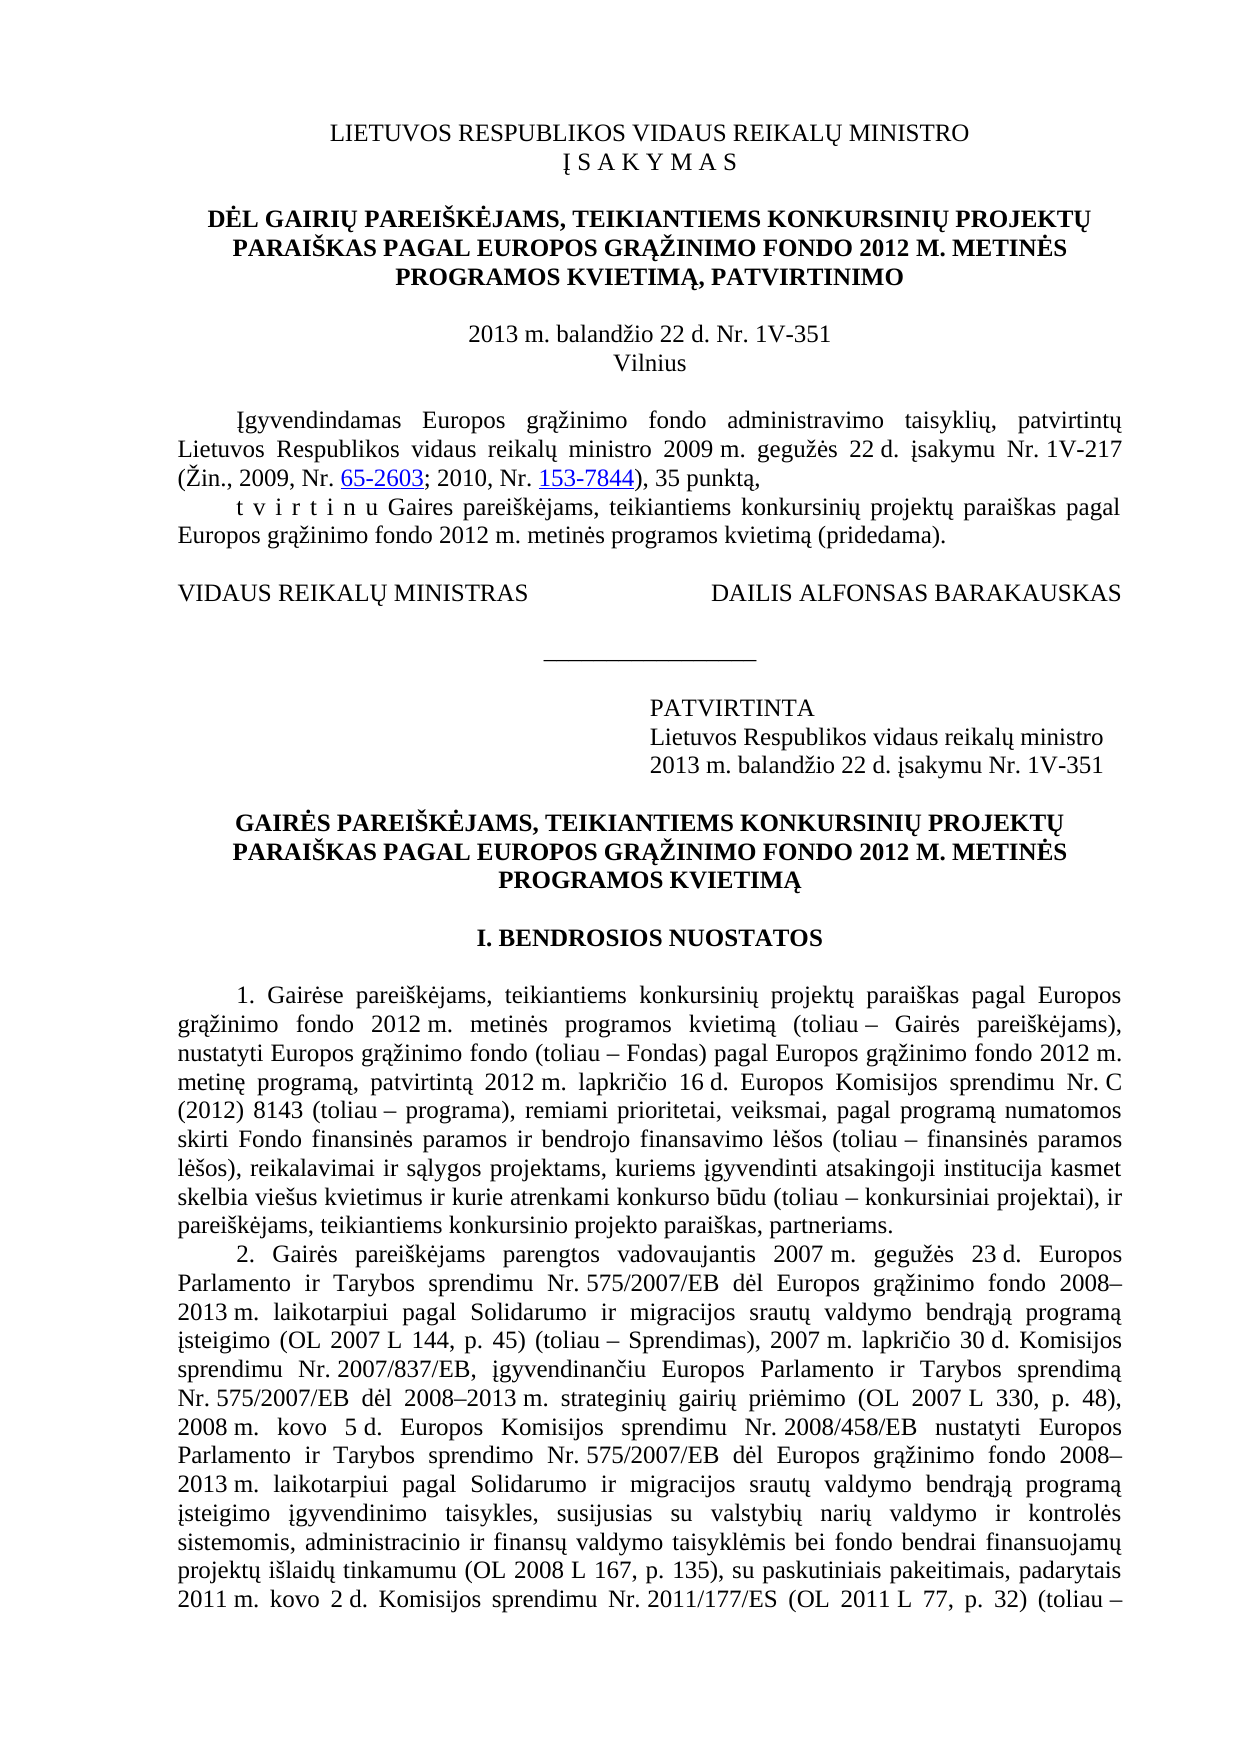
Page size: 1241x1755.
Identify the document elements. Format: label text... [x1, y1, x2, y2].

text 2. Gairės pareiškėjams parengtos vadovaujantis 2007 m. gegužės 23 d. Europos Parlamento ir Tarybos sprendimu Nr. 575/2007/EB dėl Europos grąžinimo fondo 2008–2013 m. laikotarpiui pagal Solidarumo ir migracijos srautų valdymo bendrąją programą įsteigimo (OL 2007 L 144, p. 45) (toliau – Sprendimas), 2007 m. lapkričio 30 d. Komisijos sprendimu Nr. 2007/837/EB, įgyvendinančiu Europos Parlamento ir Tarybos sprendimą Nr. 575/2007/EB dėl 2008–2013 m. strateginių gairių priėmimo (OL 2007 L 330, p. 48), 2008 m. kovo 5 d. Europos Komisijos sprendimu Nr. 2008/458/EB nustatyti Europos Parlamento ir Tarybos sprendimo Nr. 575/2007/EB dėl Europos grąžinimo fondo 2008–2013 m. laikotarpiui pagal Solidarumo ir migracijos srautų valdymo bendrąją programą įsteigimo įgyvendinimo taisykles, susijusias su valstybių narių valdymo ir kontrolės sistemomis, administracinio ir finansų valdymo taisyklėmis bei fondo bendrai finansuojamų projektų išlaidų tinkamumu (OL 2008 L 167, p. 135), su paskutiniais pakeitimais, padarytais 2011 m. kovo 2 d. Komisijos sprendimu Nr. 2011/177/ES (OL 2011 L 77, p. 32) (toliau – [177, 1239, 1122, 1613]
text I. BENDROSIOS NUOSTATOS [177, 923, 1122, 952]
text Vidaus reikalų ministras Dailis Alfonsas Barakauskas [177, 578, 1122, 607]
text DĖL gairių pareiškėjams, teikiantiems konkursinių projektų paraiškas pagal Europos grąžinimo fondo 2012 m. metinės programos kvietimą, patvirtinimo [177, 204, 1122, 291]
text Lietuvos Respublikos vidaus reikalų ministro 2013 m. balandžio 22 d. įsakymu Nr. 1V-351 [649, 722, 1122, 779]
text PATVIRTINTA [649, 693, 1122, 722]
text 1. Gairėse pareiškėjams, teikiantiems konkursinių projektų paraiškas pagal Europos grąžinimo fondo 2012 m. metinės programos kvietimą (toliau – Gairės pareiškėjams), nustatyti Europos grąžinimo fondo (toliau – Fondas) pagal Europos grąžinimo fondo 2012 m. metinę programą, patvirtintą 2012 m. lapkričio 16 d. Europos Komisijos sprendimu Nr. C (2012) 8143 (toliau – programa), remiami prioritetai, veiksmai, pagal programą numatomos skirti Fondo finansinės paramos ir bendrojo finansavimo lėšos (toliau – finansinės paramos lėšos), reikalavimai ir sąlygos projektams, kuriems įgyvendinti atsakingoji institucija kasmet skelbia viešus kvietimus ir kurie atrenkami konkurso būdu (toliau – konkursiniai projektai), ir pareiškėjams, teikiantiems konkursinio projekto paraiškas, partneriams. [177, 981, 1122, 1239]
text LIETUVOS RESPUBLIKOS VIDAUS REIKALŲ MINISTRO [177, 118, 1122, 147]
text _________________ [177, 636, 1122, 664]
text t v i r t i n u Gaires pareiškėjams, teikiantiems konkursinių projektų paraiškas pagal Europos grąžinimo fondo 2012 m. metinės programos kvietimą (pridedama). [177, 492, 1122, 549]
text Į S A K Y M A S [177, 147, 1122, 176]
text gairės pareiškėjams, teikiantiems konkursinių projektų paraiškas pagal Europos grąžinimo fondo 2012 m. metinės programos kvietimą [177, 808, 1122, 894]
text Įgyvendindamas Europos grąžinimo fondo administravimo taisyklių, patvirtintų Lietuvos Respublikos vidaus reikalų ministro 2009 m. gegužės 22 d. įsakymu Nr. 1V-217 (Žin., 2009, Nr. 65-2603; 2010, Nr. 153-7844), 35 punktą, [177, 406, 1122, 492]
text Vilnius [177, 348, 1122, 377]
text 2013 m. balandžio 22 d. Nr. 1V-351 [177, 319, 1122, 348]
